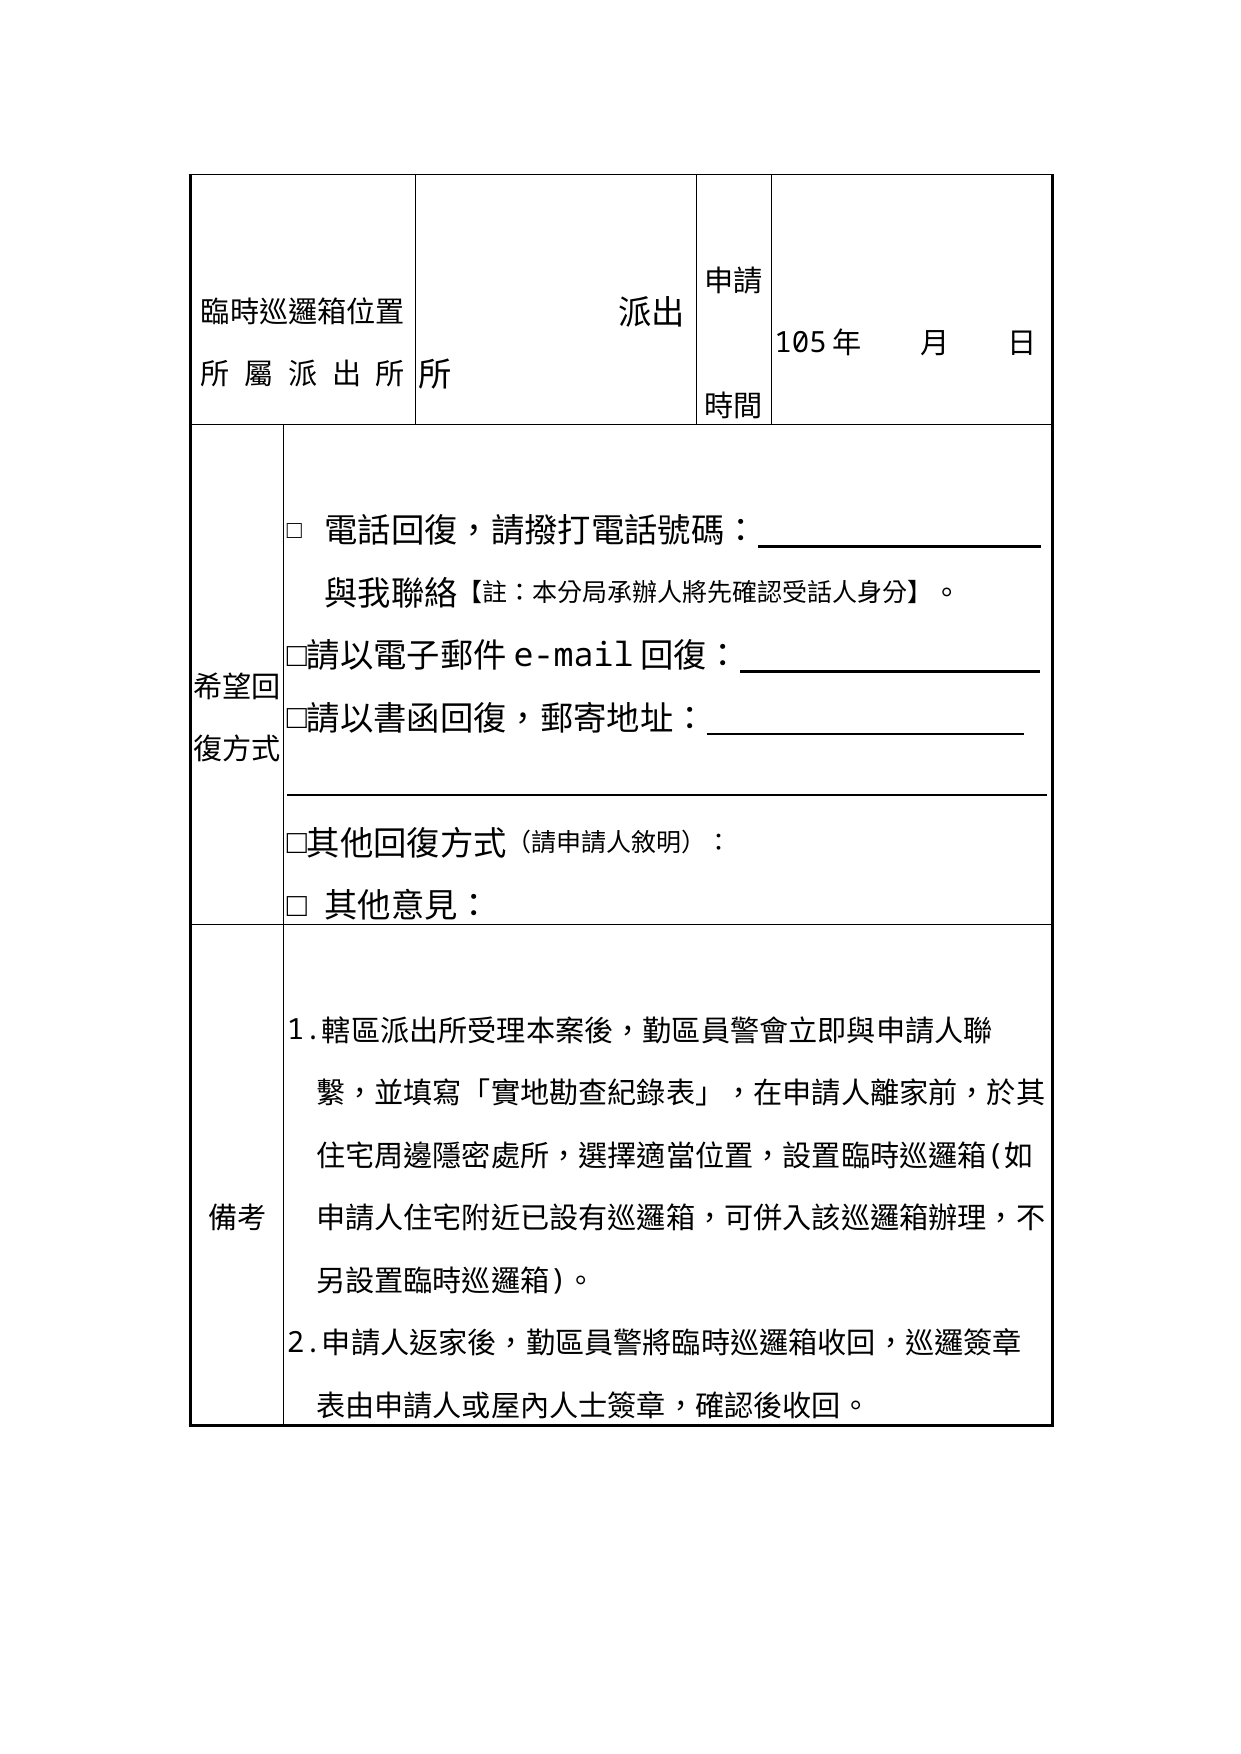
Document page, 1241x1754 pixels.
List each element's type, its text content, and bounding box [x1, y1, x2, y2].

table_cell 備考 [192, 925, 283, 1424]
table_cell 申請 時間 [697, 175, 771, 424]
table_cell 希望回復方式 [192, 425, 283, 924]
table_cell 105年 月 日 [772, 175, 1051, 424]
table_cell 派出所 [416, 175, 696, 424]
table_cell 臨時巡邏箱位置 所 屬 派 出 所 [192, 175, 415, 424]
table_cell 1.轄區派出所受理本案後，勤區員警會立即與申請人聯繫，並填寫「實地勘查紀錄表」，在申請人離家前，於其住宅周邊隱密處所，選擇適當位置，設置臨時巡邏箱(如申請人住宅附近已設有巡邏箱，可併入該巡邏箱辦理，不另設置臨時巡邏箱)。 2.申請人返家後，勤區員警將臨時巡邏箱收回，巡邏簽章表由申請人或屋內人士簽章，確認後收回。 [284, 925, 1051, 1424]
table_cell 電話回復，請撥打電話號碼： 與我聯絡【註：本分局承辦人將先確認受話人身分】。 □請以電子郵件e-mail回復： □請以書函回復，郵寄地址： □其他回復方式（請申請人敘明）： 其他意見： [284, 425, 1051, 924]
